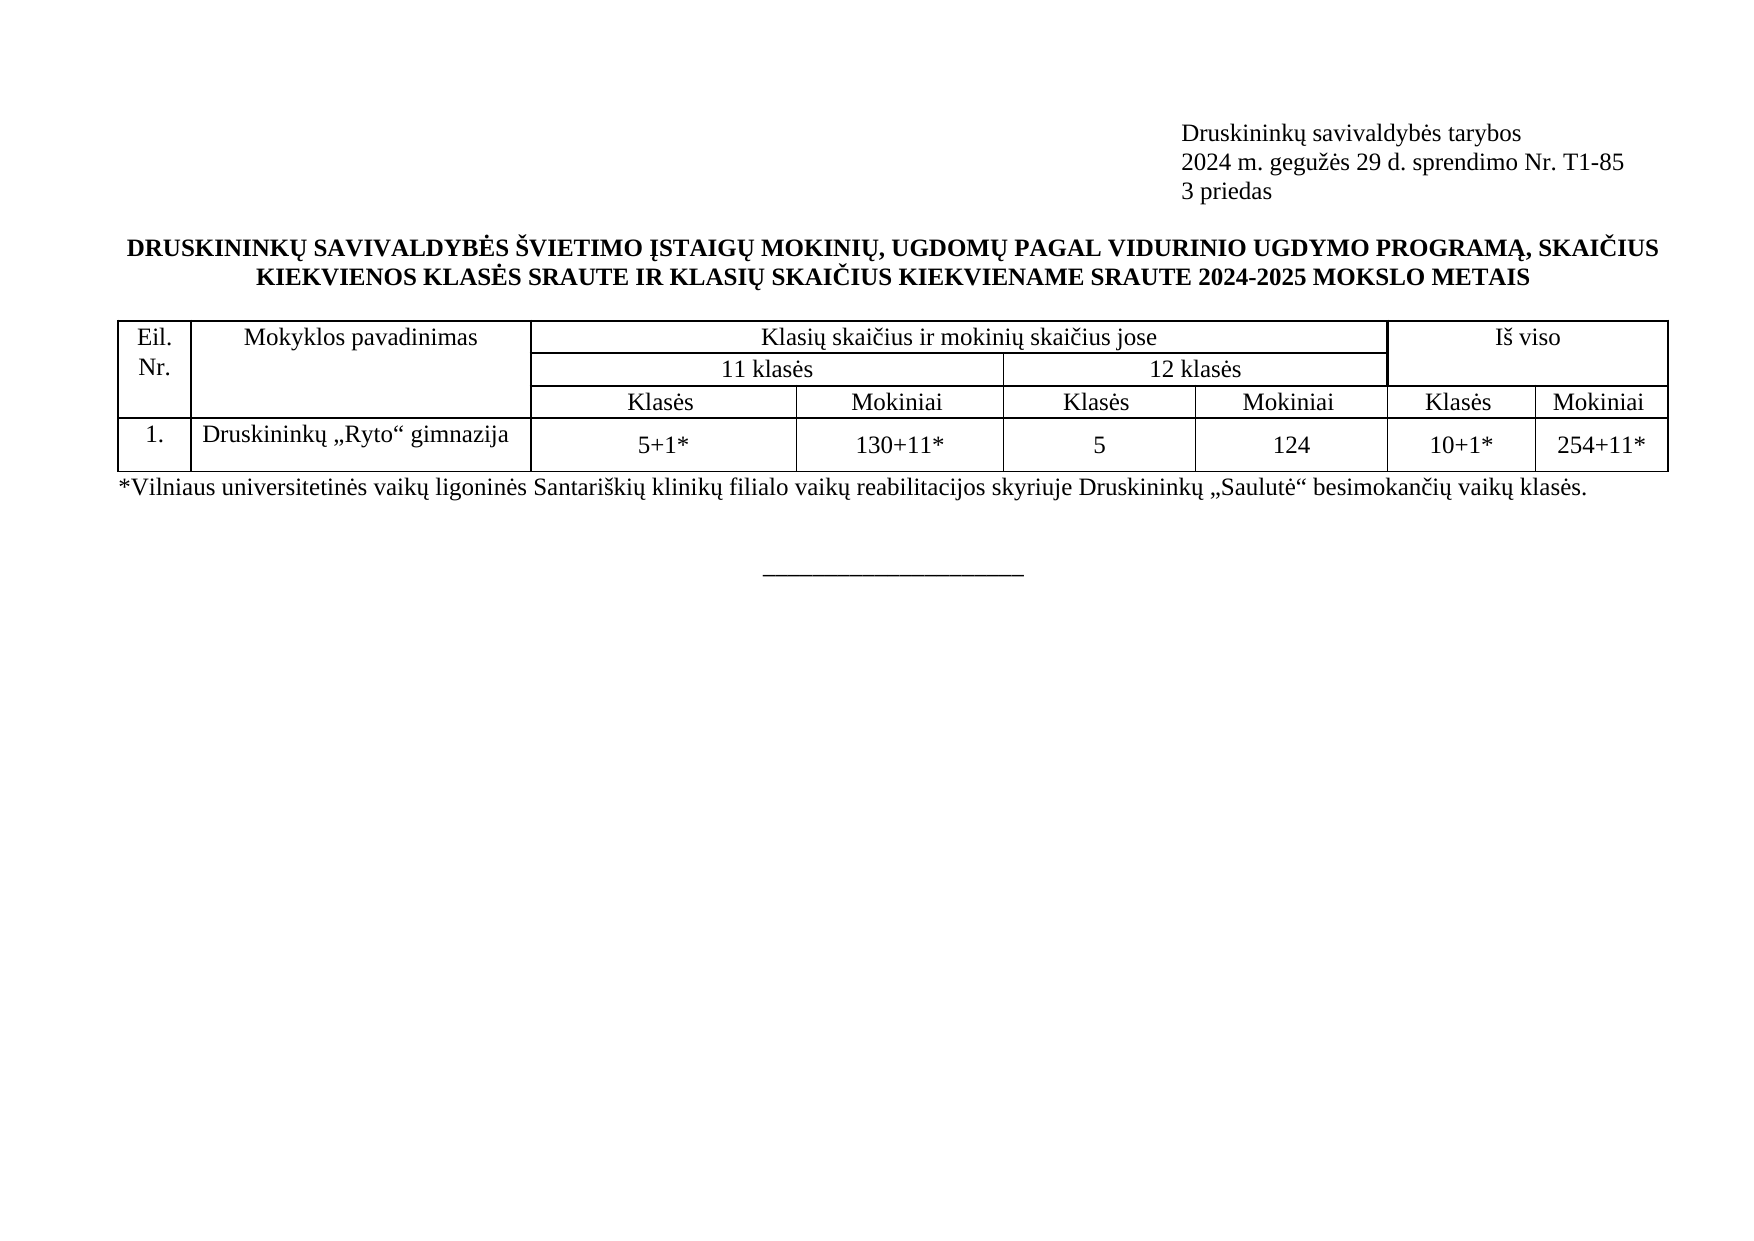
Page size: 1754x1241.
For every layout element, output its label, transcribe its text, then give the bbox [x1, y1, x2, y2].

table_cell 10+1* [1388, 419, 1535, 471]
table_cell Mokiniai [1536, 387, 1667, 417]
table_cell 254+11* [1536, 419, 1667, 471]
text *Vilniaus universitetinės vaikų ligoninės Santariškių klinikų filialo vaikų reabilitacijos skyriuje Druskininkų „Saulutė“ besimokančių vaikų klasės. [118, 472, 1746, 501]
table_cell Mokiniai [797, 387, 1003, 417]
table_header Iš viso [1389, 322, 1667, 384]
text Druskininkų savivaldybės tarybos [118, 118, 1668, 147]
text DRUSKININKŲ SAVIVALDYBĖS ŠVIETIMO ĮSTAIGŲ MOKINIŲ, UGDOMŲ PAGAL VIDURINIO UGDYMO PROGRAMĄ, SKAIČIUS KIEKVIENOS KLASĖS SRAUTE IR KLASIŲ SKAIČIUS KIEKVIENAME SRAUTE 2024-2025 MOKSLO METAIS [118, 233, 1668, 291]
table_cell Mokiniai [1196, 387, 1387, 417]
table_header Eil. Nr. [119, 322, 190, 417]
table_cell 1. [119, 419, 190, 471]
table_cell Klasės [1004, 387, 1195, 417]
table_header Mokyklos pavadinimas [192, 322, 530, 417]
text 2024 m. gegužės 29 d. sprendimo Nr. T1-85 [118, 147, 1668, 176]
table_cell 5 [1004, 419, 1195, 471]
table_cell 12 klasės [1004, 354, 1386, 384]
table_cell 5+1* [532, 419, 796, 471]
table_cell Druskininkų „Ryto“ gimnazija [192, 419, 530, 471]
table_cell 124 [1196, 419, 1387, 471]
table_header Klasių skaičius ir mokinių skaičius jose [532, 322, 1386, 352]
table_cell 130+11* [797, 419, 1003, 471]
text 3 priedas [118, 176, 1668, 204]
text _____________________ [118, 549, 1668, 580]
table_cell Klasės [532, 387, 796, 417]
table_cell Klasės [1388, 387, 1535, 417]
table_cell 11 klasės [532, 354, 1003, 384]
